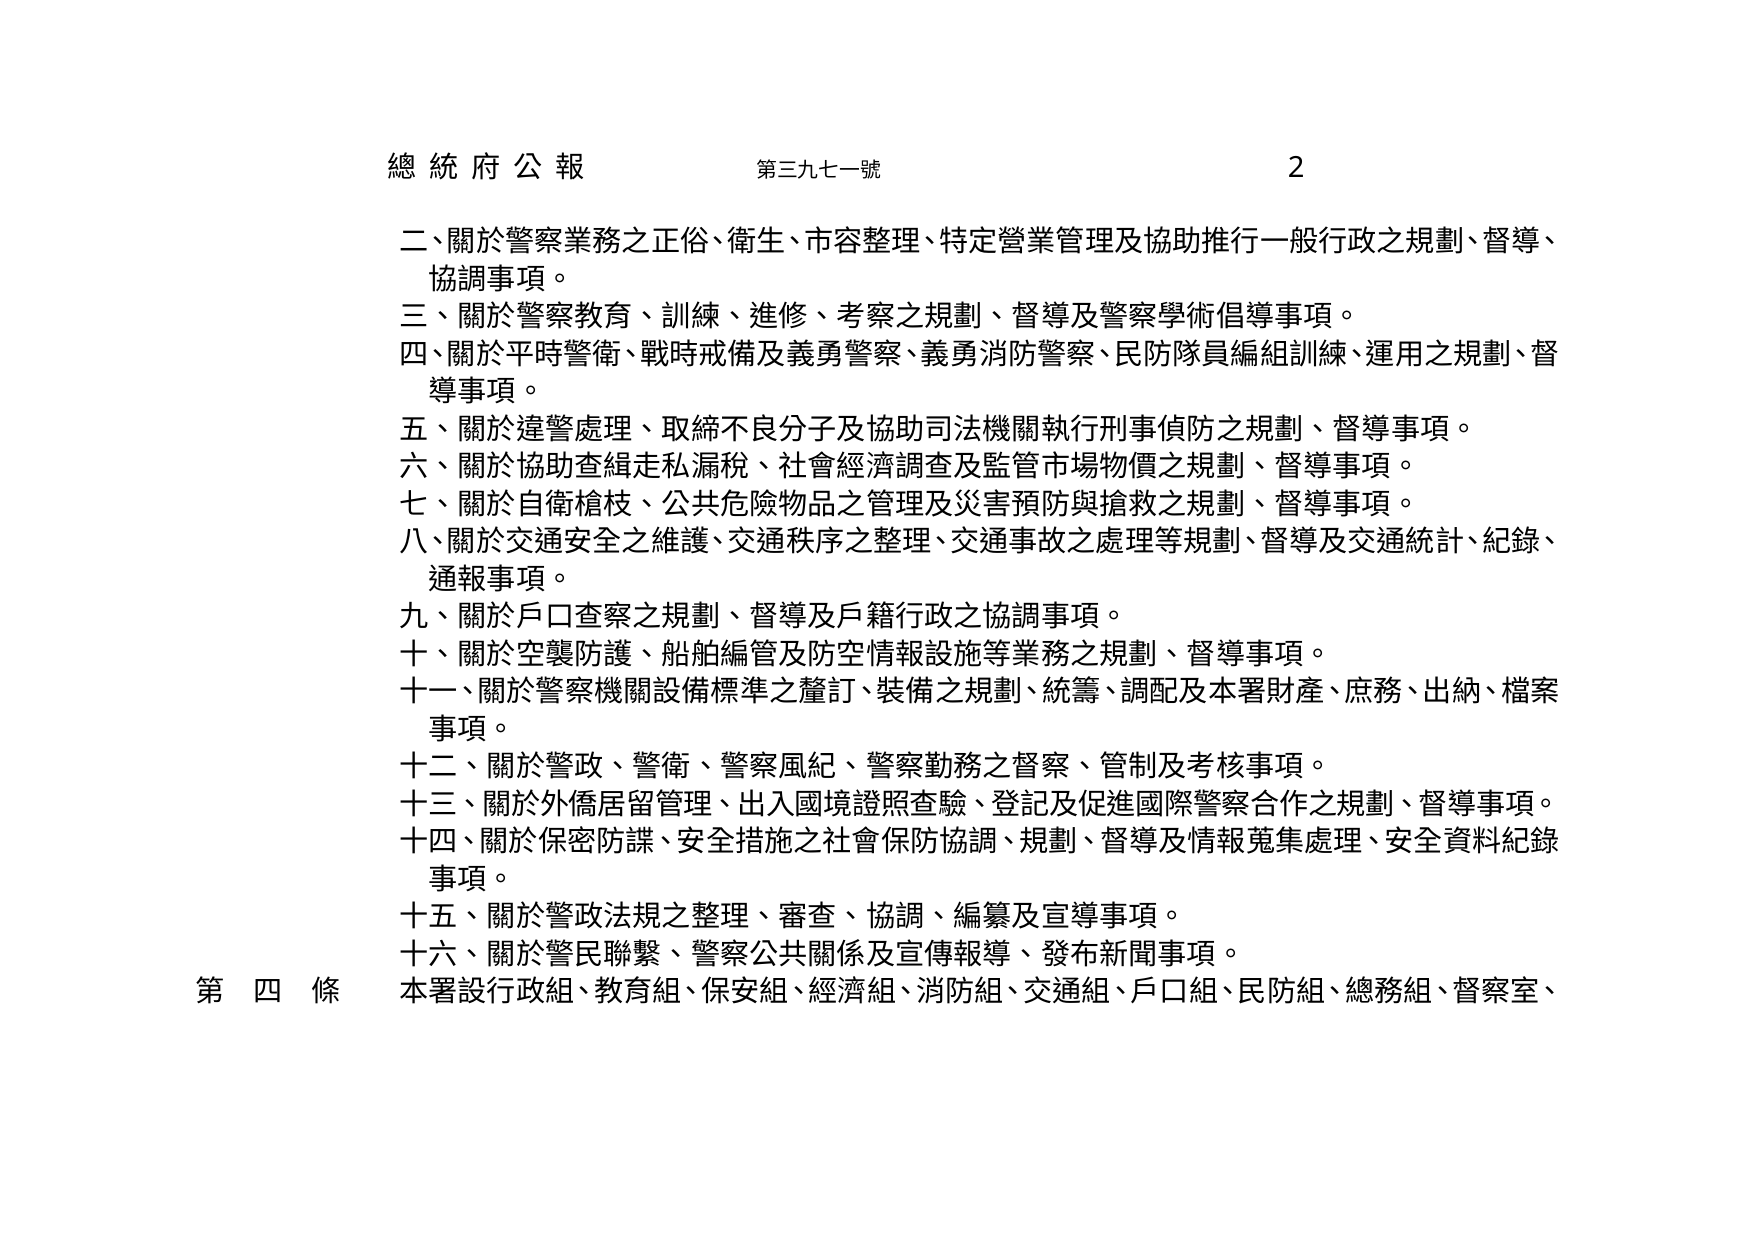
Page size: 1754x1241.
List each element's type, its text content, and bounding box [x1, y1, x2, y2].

text 六、關於協助查緝走私漏稅、社會經濟調查及監管市場物價之規劃、督導事項。 [399, 447, 1559, 484]
text 四、關於平時警衛、戰時戒備及義勇警察、義勇消防警察、民防隊員編組訓練、運用之規劃、督導事項。 [399, 334, 1559, 409]
text 十六、關於警民聯繫、警察公共關係及宣傳報導、發布新聞事項。 [399, 934, 1559, 972]
text 十五、關於警政法規之整理、審查、協調、編纂及宣導事項。 [399, 897, 1559, 934]
text 五、關於違警處理、取締不良分子及協助司法機關執行刑事偵防之規劃、督導事項。 [399, 409, 1559, 447]
text 九、關於戶口查察之規劃、督導及戶籍行政之協調事項。 [399, 597, 1559, 634]
text 十二、關於警政、警衛、警察風紀、警察勤務之督察、管制及考核事項。 [399, 747, 1559, 784]
text 八、關於交通安全之維護、交通秩序之整理、交通事故之處理等規劃、督導及交通統計、紀錄、通報事項。 [399, 522, 1559, 597]
text 十、關於空襲防護、船舶編管及防空情報設施等業務之規劃、督導事項。 [399, 634, 1559, 672]
text 七、關於自衛槍枝、公共危險物品之管理及災害預防與搶救之規劃、督導事項。 [399, 484, 1559, 522]
text 十一、關於警察機關設備標準之釐訂、裝備之規劃、統籌、調配及本署財產、庶務、出納、檔案事項。 [399, 672, 1559, 747]
text 二、關於警察業務之正俗、衛生、市容整理、特定營業管理及協助推行一般行政之規劃、督導、協調事項。 [399, 222, 1559, 297]
text 三、關於警察教育、訓練、進修、考察之規劃、督導及警察學術倡導事項。 [399, 297, 1559, 334]
text 第 四 條 本署設行政組、教育組、保安組、經濟組、消防組、交通組、戶口組、民防組、總務組、督察室、外事室、保防室、法規室、連絡室，分掌前條所列事項。 [195, 972, 1559, 1009]
text 十三、關於外僑居留管理、出入國境證照查驗、登記及促進國際警察合作之規劃、督導事項。 [399, 784, 1559, 822]
text 十四、關於保密防諜、安全措施之社會保防協調、規劃、督導及情報蒐集處理、安全資料紀錄事項。 [399, 822, 1559, 897]
